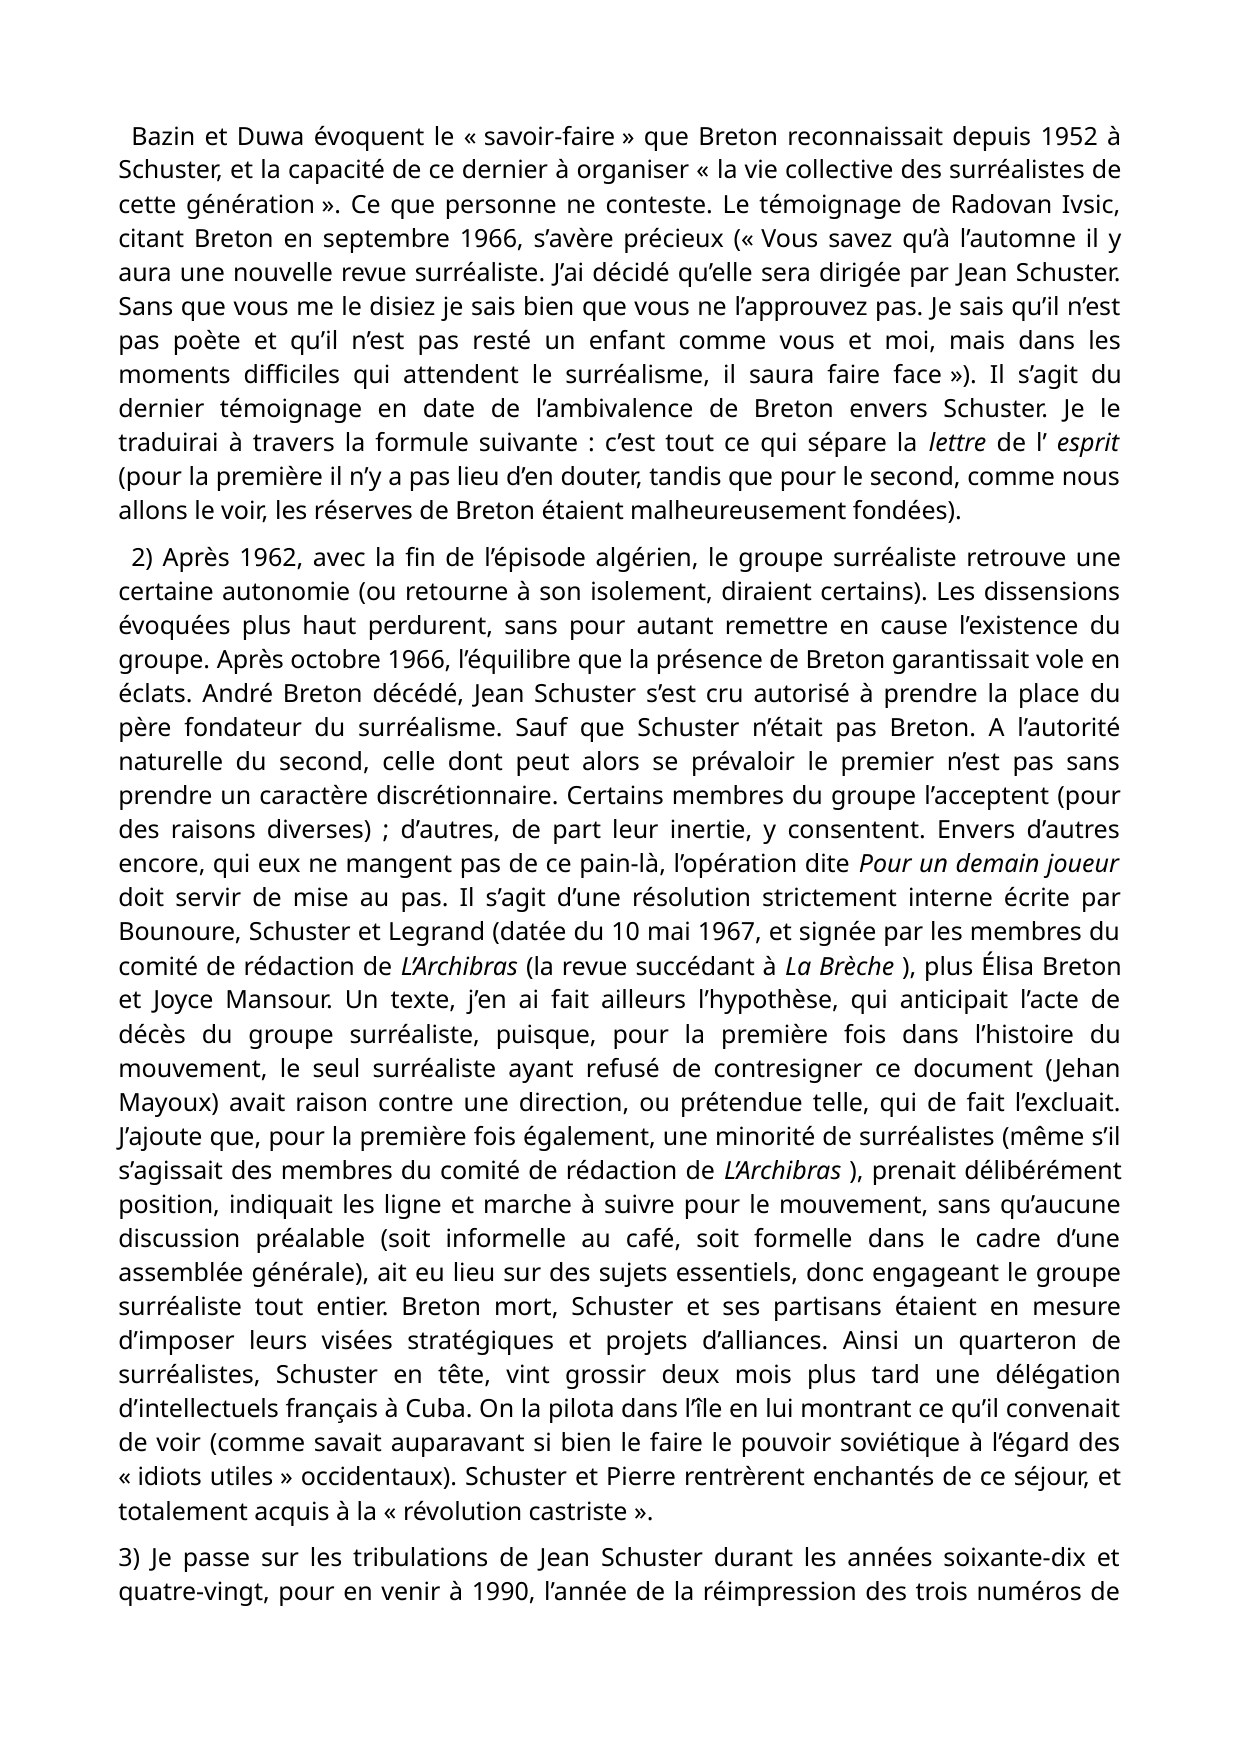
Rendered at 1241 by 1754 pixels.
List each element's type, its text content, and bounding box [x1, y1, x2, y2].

text Bazin et Duwa évoquent le « savoir-faire » que Breton reconnaissait depuis 1952 à Schuster, et la capacité de ce dernier à organiser « la vie collective des surréalistes de cette génération ». Ce que personne ne conteste. Le témoignage de Radovan Ivsic, citant Breton en septembre 1966, s’avère précieux (« Vous savez qu’à l’automne il y aura une nouvelle revue surréaliste. J’ai décidé qu’elle sera dirigée par Jean Schuster. Sans que vous me le disiez je sais bien que vous ne l’approuvez pas. Je sais qu’il n’est pas poète et qu’il n’est pas resté un enfant comme vous et moi, mais dans les moments difficiles qui attendent le surréalisme, il saura faire face »). Il s’agit du dernier témoignage en date de l’ambivalence de Breton envers Schuster. Je le traduirai à travers la formule suivante : c’est tout ce qui sépare la lettre de l’ esprit (pour la première il n’y a pas lieu d’en douter, tandis que pour le second, comme nous allons le voir, les réserves de Breton étaient malheureusement fondées). [118, 118, 1122, 527]
text 2) Après 1962, avec la fin de l’épisode algérien, le groupe surréaliste retrouve une certaine autonomie (ou retourne à son isolement, diraient certains). Les dissensions évoquées plus haut perdurent, sans pour autant remettre en cause l’existence du groupe. Après octobre 1966, l’équilibre que la présence de Breton garantissait vole en éclats. André Breton décédé, Jean Schuster s’est cru autorisé à prendre la place du père fondateur du surréalisme. Sauf que Schuster n’était pas Breton. A l’autorité naturelle du second, celle dont peut alors se prévaloir le premier n’est pas sans prendre un caractère discrétionnaire. Certains membres du groupe l’acceptent (pour des raisons diverses) ; d’autres, de part leur inertie, y consentent. Envers d’autres encore, qui eux ne mangent pas de ce pain-là, l’opération dite Pour un demain joueur doit servir de mise au pas. Il s’agit d’une résolution strictement interne écrite par Bounoure, Schuster et Legrand (datée du 10 mai 1967, et signée par les membres du comité de rédaction de L’Archibras (la revue succédant à La Brèche ), plus Élisa Breton et Joyce Mansour. Un texte, j’en ai fait ailleurs l’hypothèse, qui anticipait l’acte de décès du groupe surréaliste, puisque, pour la première fois dans l’histoire du mouvement, le seul surréaliste ayant refusé de contresigner ce document (Jehan Mayoux) avait raison contre une direction, ou prétendue telle, qui de fait l’excluait. J’ajoute que, pour la première fois également, une minorité de surréalistes (même s’il s’agissait des membres du comité de rédaction de L’Archibras ), prenait délibérément position, indiquait les ligne et marche à suivre pour le mouvement, sans qu’aucune discussion préalable (soit informelle au café, soit formelle dans le cadre d’une assemblée générale), ait eu lieu sur des sujets essentiels, donc engageant le groupe surréaliste tout entier. Breton mort, Schuster et ses partisans étaient en mesure d’imposer leurs visées stratégiques et projets d’alliances. Ainsi un quarteron de surréalistes, Schuster en tête, vint grossir deux mois plus tard une délégation d’intellectuels français à Cuba. On la pilota dans l’île en lui montrant ce qu’il convenait de voir (comme savait auparavant si bien le faire le pouvoir soviétique à l’égard des « idiots utiles » occidentaux). Schuster et Pierre rentrèrent enchantés de ce séjour, et totalement acquis à la « révolution castriste ». [118, 539, 1122, 1527]
text 3) Je passe sur les tribulations de Jean Schuster durant les années soixante-dix et quatre-vingt, pour en venir à 1990, l’année de la réimpression des trois numéros de [118, 1540, 1122, 1608]
